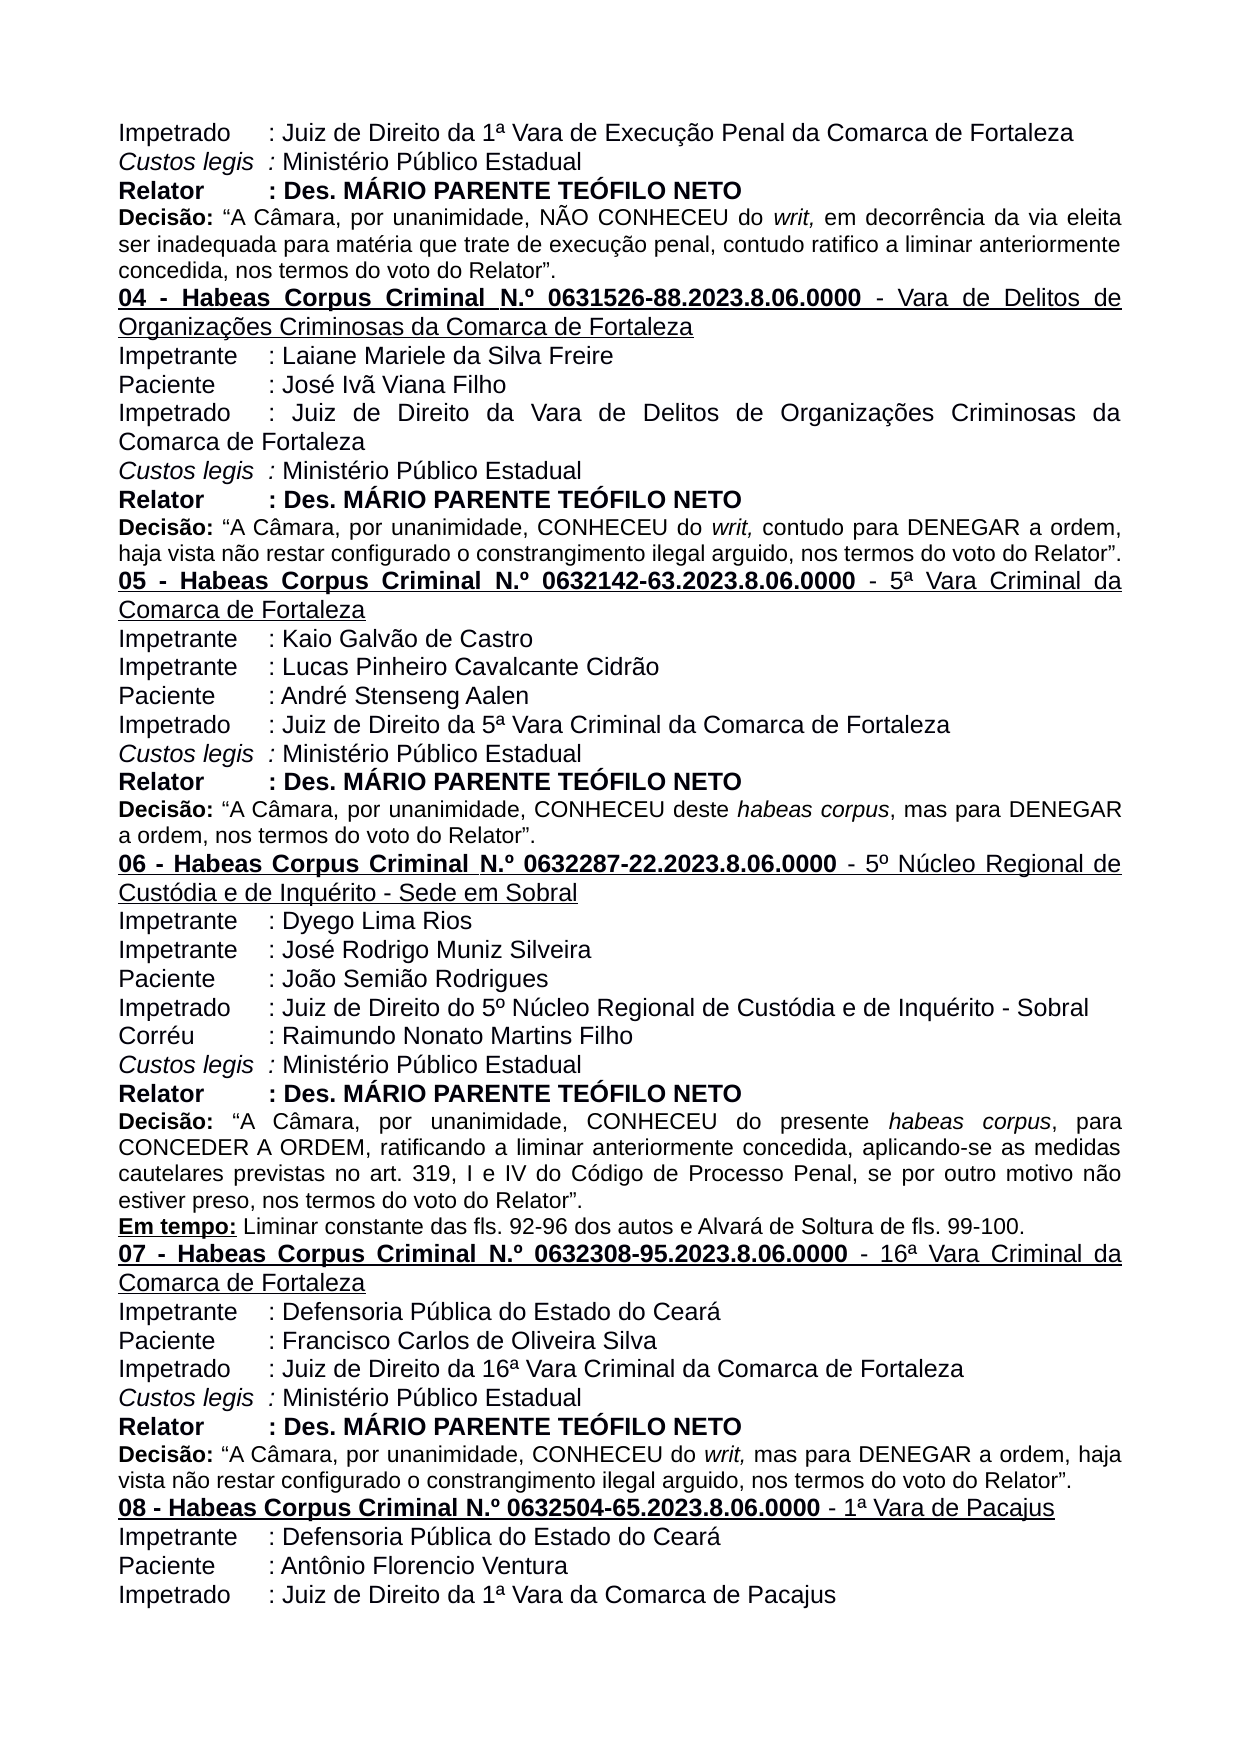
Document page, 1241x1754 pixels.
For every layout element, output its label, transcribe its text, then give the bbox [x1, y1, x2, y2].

text Impetrante : Lucas Pinheiro Cavalcante Cidrão [118, 652, 1122, 681]
text Relator : Des. MÁRIO PARENTE TEÓFILO NETO [118, 1412, 1122, 1441]
text Relator : Des. MÁRIO PARENTE TEÓFILO NETO [118, 176, 1122, 204]
text Comarca de Fortaleza [118, 1266, 1122, 1297]
text Impetrante : Kaio Galvão de Castro [118, 624, 1122, 652]
text Relator : Des. MÁRIO PARENTE TEÓFILO NETO [118, 485, 1122, 513]
text Custos legis : Ministério Público Estadual [118, 1050, 1122, 1079]
text Relator : Des. MÁRIO PARENTE TEÓFILO NETO [118, 1079, 1122, 1108]
text Decisão: “A Câmara, por unanimidade, CONHECEU do writ, mas para DENEGAR a ordem, haja vista não restar configurado o constrangimento ilegal arguido, nos termos do voto do Relator”. [118, 1441, 1122, 1493]
text Organizações Criminosas da Comarca de Fortaleza [118, 309, 1122, 341]
text Custos legis : Ministério Público Estadual [118, 739, 1122, 767]
text Paciente : José Ivã Viana Filho [118, 370, 1122, 398]
text Paciente : André Stenseng Aalen [118, 681, 1122, 710]
text Decisão: “A Câmara, por unanimidade, CONHECEU deste habeas corpus, mas para DENEGAR a ordem, nos termos do voto do Relator”. [118, 796, 1122, 849]
text Impetrado : Juiz de Direito da 16ª Vara Criminal da Comarca de Fortaleza [118, 1354, 1122, 1383]
text Decisão: “A Câmara, por unanimidade, NÃO CONHECEU do writ, em decorrência da via eleita ser inadequada para matéria que trate de execução penal, contudo ratifico a liminar anteriormente concedida, nos termos do voto do Relator”. [118, 204, 1122, 283]
text 08 - Habeas Corpus Criminal N.º 0632504-65.2023.8.06.0000 - 1ª Vara de Pacajus [118, 1493, 1122, 1522]
text Paciente : Antônio Florencio Ventura [118, 1551, 1122, 1579]
text 05 - Habeas Corpus Criminal N.º 0632142-63.2023.8.06.0000 - 5ª Vara Criminal da [118, 566, 1122, 591]
text Impetrante : Laiane Mariele da Silva Freire [118, 341, 1122, 370]
text Impetrante : Defensoria Pública do Estado do Ceará [118, 1297, 1122, 1326]
text Relator : Des. MÁRIO PARENTE TEÓFILO NETO [118, 767, 1122, 796]
text Impetrado : Juiz de Direito do 5º Núcleo Regional de Custódia e de Inquérito - Sobral [118, 993, 1122, 1021]
text Impetrante : José Rodrigo Muniz Silveira [118, 935, 1122, 964]
text Custos legis : Ministério Público Estadual [118, 147, 1122, 176]
text Em tempo: Liminar constante das fls. 92-96 dos autos e Alvará de Soltura de fls. 99-100. [118, 1213, 1122, 1239]
text Custódia e de Inquérito - Sede em Sobral [118, 875, 1122, 906]
text Impetrante : Defensoria Pública do Estado do Ceará [118, 1522, 1122, 1551]
text Impetrante : Dyego Lima Rios [118, 906, 1122, 935]
text Paciente : Francisco Carlos de Oliveira Silva [118, 1326, 1122, 1354]
text Decisão: “A Câmara, por unanimidade, CONHECEU do writ, contudo para DENEGAR a ordem, haja vista não restar configurado o constrangimento ilegal arguido, nos termos do voto do Relator”. [118, 513, 1122, 566]
text Custos legis : Ministério Público Estadual [118, 456, 1122, 485]
text Impetrado : Juiz de Direito da 1ª Vara da Comarca de Pacajus [118, 1579, 1122, 1608]
text Impetrado : Juiz de Direito da 5ª Vara Criminal da Comarca de Fortaleza [118, 710, 1122, 739]
text 07 - Habeas Corpus Criminal N.º 0632308-95.2023.8.06.0000 - 16ª Vara Criminal da [118, 1239, 1122, 1264]
text Paciente : João Semião Rodrigues [118, 964, 1122, 993]
text 06 - Habeas Corpus Criminal N.º 0632287-22.2023.8.06.0000 - 5º Núcleo Regional de [118, 849, 1122, 874]
text 04 - Habeas Corpus Criminal N.º 0631526-88.2023.8.06.0000 - Vara de Delitos de [118, 283, 1122, 308]
text Impetrado : Juiz de Direito da 1ª Vara de Execução Penal da Comarca de Fortaleza [118, 118, 1122, 147]
text Comarca de Fortaleza [118, 592, 1122, 624]
text Corréu : Raimundo Nonato Martins Filho [118, 1021, 1122, 1050]
text Custos legis : Ministério Público Estadual [118, 1383, 1122, 1412]
text Impetrado : Juiz de Direito da Vara de Delitos de Organizações Criminosas da Comarca de Fortaleza [118, 398, 1122, 456]
text Decisão: “A Câmara, por unanimidade, CONHECEU do presente habeas corpus, para CONCEDER A ORDEM, ratificando a liminar anteriormente concedida, aplicando-se as medidas cautelares previstas no art. 319, I e IV do Código de Processo Penal, se por outro motivo não estiver preso, nos termos do voto do Relator”. [118, 1108, 1122, 1213]
